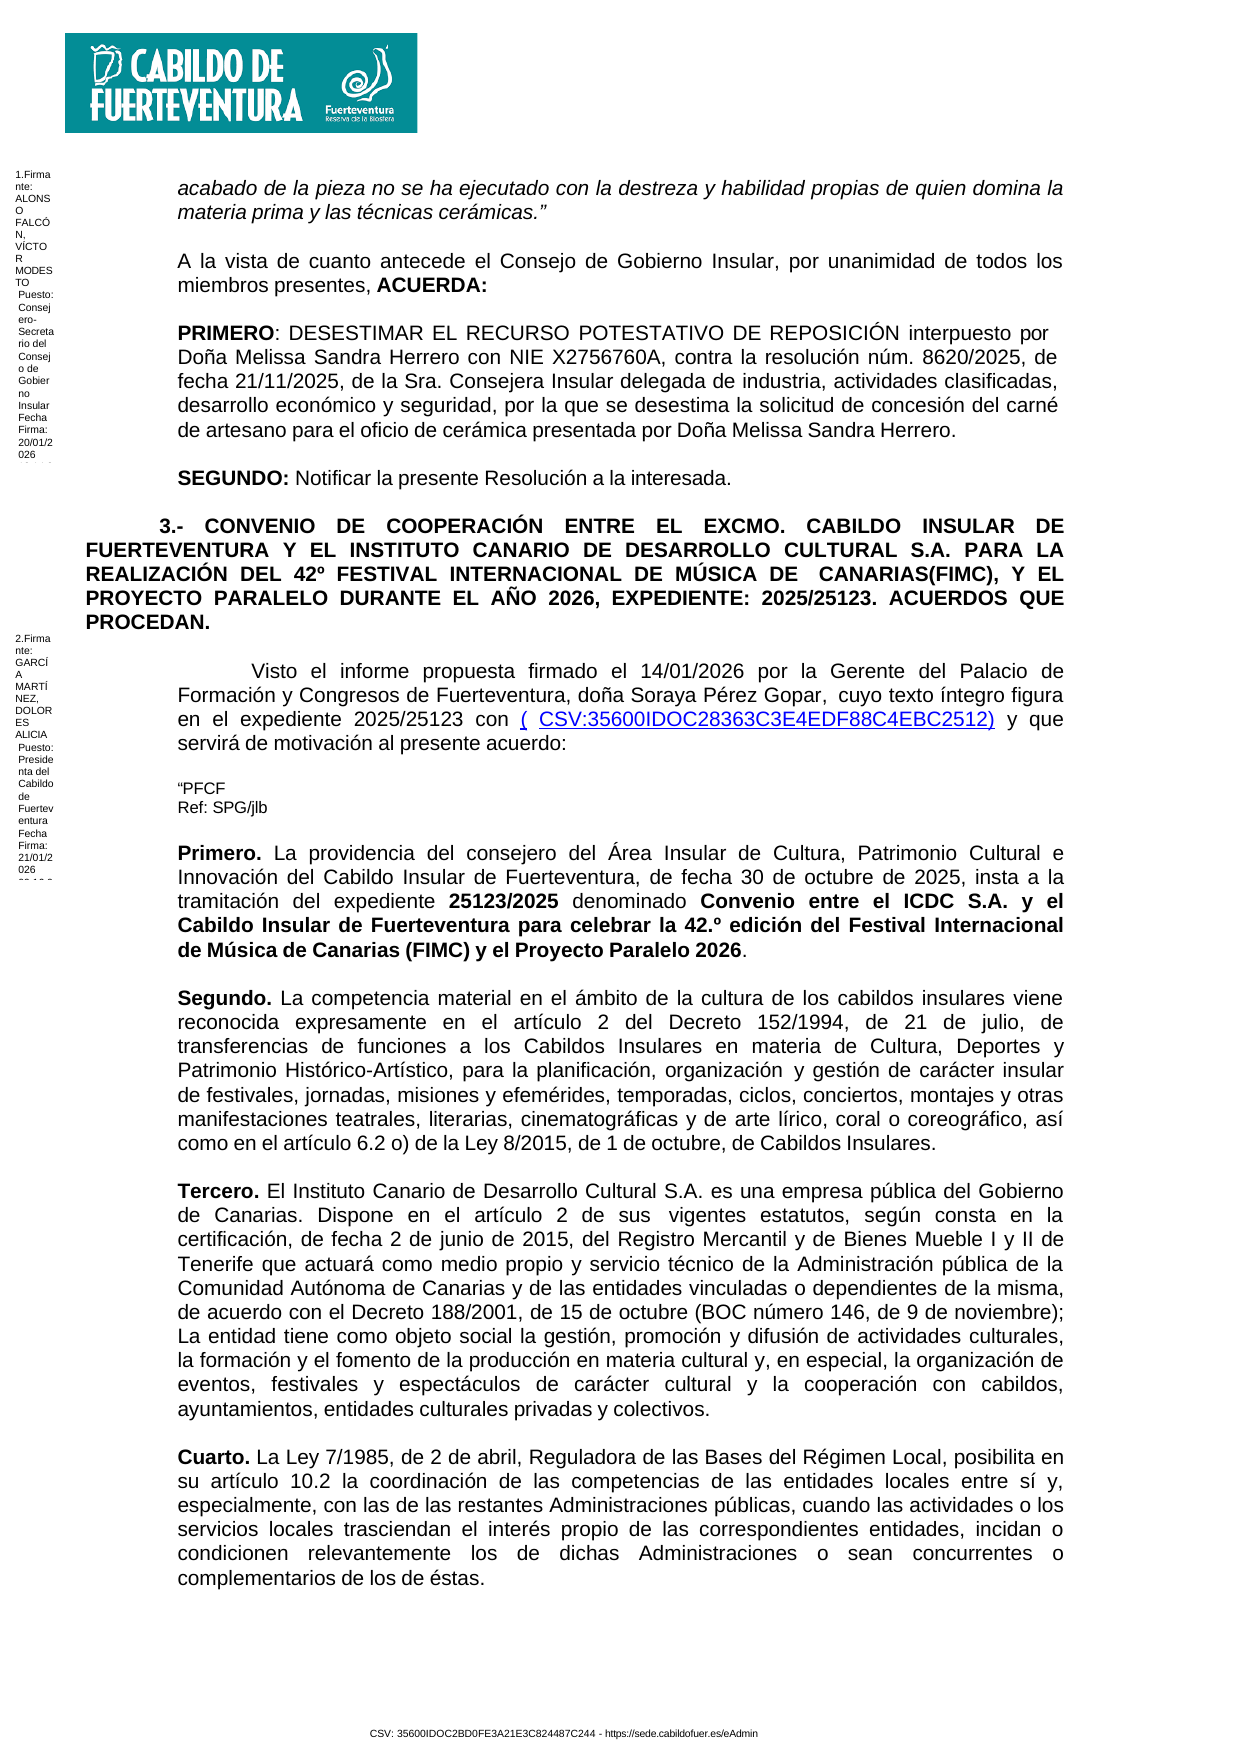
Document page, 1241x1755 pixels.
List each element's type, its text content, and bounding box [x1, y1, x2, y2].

text acabado de la pieza no se ha ejecutado con la destreza y habilidad propias de quien domina la materia prima y las técnicas cerámicas.” [177, 176, 1064, 224]
text Cuarto. La Ley 7/1985, de 2 de abril, Reguladora de las Bases del Régimen Local, posibilita en su artículo 10.2 la coordinación de las competencias de las entidades locales entre sí y, especialmente, con las de las restantes Administraciones públicas, cuando las actividades o los servicios locales trasciendan el interés propio de las correspondientes entidades, incidan o condicionen relevantemente los de dichas Administraciones o sean concurrentes o complementarios de los de éstas. [177, 1444, 1064, 1589]
text Segundo. La competencia material en el ámbito de la cultura de los cabildos insulares viene reconocida expresamente en el artículo 2 del Decreto 152/1994, de 21 de julio, de transferencias de funciones a los Cabildos Insulares en materia de Cultura, Deportes y Patrimonio Histórico-Artístico, para la planificación, organización y gestión de carácter insular de festivales, jornadas, misiones y efemérides, temporadas, ciclos, conciertos, montajes y otras manifestaciones teatrales, literarias, cinematográficas y de arte lírico, coral o coreográfico, así como en el artículo 6.2 o) de la Ley 8/2015, de 1 de octubre, de Cabildos Insulares. [177, 986, 1064, 1155]
text A la vista de cuanto antecede el Consejo de Gobierno Insular, por unanimidad de todos los miembros presentes, ACUERDA: [177, 249, 1063, 297]
text “PFCF [177, 779, 1155, 798]
text 1.Firmante: ALONSO FALCÓN, VÍCTOR MODESTO [15, 169, 54, 288]
subtitle 3.- CONVENIO DE COOPERACIÓN ENTRE EL EXCMO. CABILDO INSULAR DE FUERTEVENTURA Y EL INSTITUTO CANARIO DE DESARROLLO CULTURAL S.A. PARA LA REALIZACIÓN DEL 42º FESTIVAL INTERNACIONAL DE MÚSICA DE CANARIAS(FIMC), Y EL PROYECTO PARALELO DURANTE EL AÑO 2026, EXPEDIENTE: 2025/25123. ACUERDOS QUE PROCEDAN. [85, 513, 1064, 634]
text SEGUNDO: Notificar la presente Resolución a la interesada. [177, 465, 1155, 489]
text 2.Firmante: GARCÍA MARTÍNEZ, DOLORES ALICIA [15, 633, 54, 741]
text Puesto: Consejero-Secretario del Consejo de Gobierno Insular Fecha Firma: 20/01/2026 13:14:25 [18, 289, 54, 463]
text Visto el informe propuesta firmado el 14/01/2026 por la Gerente del Palacio de Formación y Congresos de Fuerteventura, doña Soraya Pérez Gopar, cuyo texto íntegro figura en el expediente 2025/25123 con ( CSV:35600IDOC28363C3E4EDF88C4EBC2512) y que servirá de motivación al presente acuerdo: [177, 658, 1064, 755]
text [13, 631, 54, 879]
text Ref: SPG/jlb [177, 798, 1155, 817]
text PRIMERO: DESESTIMAR EL RECURSO POTESTATIVO DE REPOSICIÓN interpuesto por [177, 321, 1155, 345]
text Doña Melissa Sandra Herrero con NIE X2756760A, contra la resolución núm. 8620/2025, de fecha 21/11/2025, de la Sra. Consejera Insular delegada de industria, actividades clasificadas, desarrollo económico y seguridad, por la que se desestima la solicitud de concesión del carné de artesano para el oficio de cerámica presentada por Doña Melissa Sandra Herrero. [177, 345, 1058, 442]
text Tercero. El Instituto Canario de Desarrollo Cultural S.A. es una empresa pública del Gobierno de Canarias. Dispone en el artículo 2 de sus vigentes estatutos, según consta en la certificación, de fecha 2 de junio de 2015, del Registro Mercantil y de Bienes Mueble I y II de Tenerife que actuará como medio propio y servicio técnico de la Administración pública de la Comunidad Autónoma de Canarias y de las entidades vinculadas o dependientes de la misma, de acuerdo con el Decreto 188/2001, de 15 de octubre (BOC número 146, de 9 de noviembre); La entidad tiene como objeto social la gestión, promoción y difusión de actividades culturales, la formación y el fomento de la producción en materia cultural y, en especial, la organización de eventos, festivales y espectáculos de carácter cultural y la cooperación con cabildos, ayuntamientos, entidades culturales privadas y colectivos. [177, 1179, 1064, 1421]
text [13, 167, 54, 463]
text Primero. La providencia del consejero del Área Insular de Cultura, Patrimonio Cultural e Innovación del Cabildo Insular de Fuerteventura, de fecha 30 de octubre de 2025, insta a la tramitación del expediente 25123/2025 denominado Convenio entre el ICDC S.A. y el Cabildo Insular de Fuerteventura para celebrar la 42.º edición del Festival Internacional de Música de Canarias (FIMC) y el Proyecto Paralelo 2026. [177, 841, 1064, 962]
text Puesto: Presidenta del Cabildo de Fuerteventura Fecha Firma: 21/01/2026 09:16:09 [18, 741, 54, 879]
